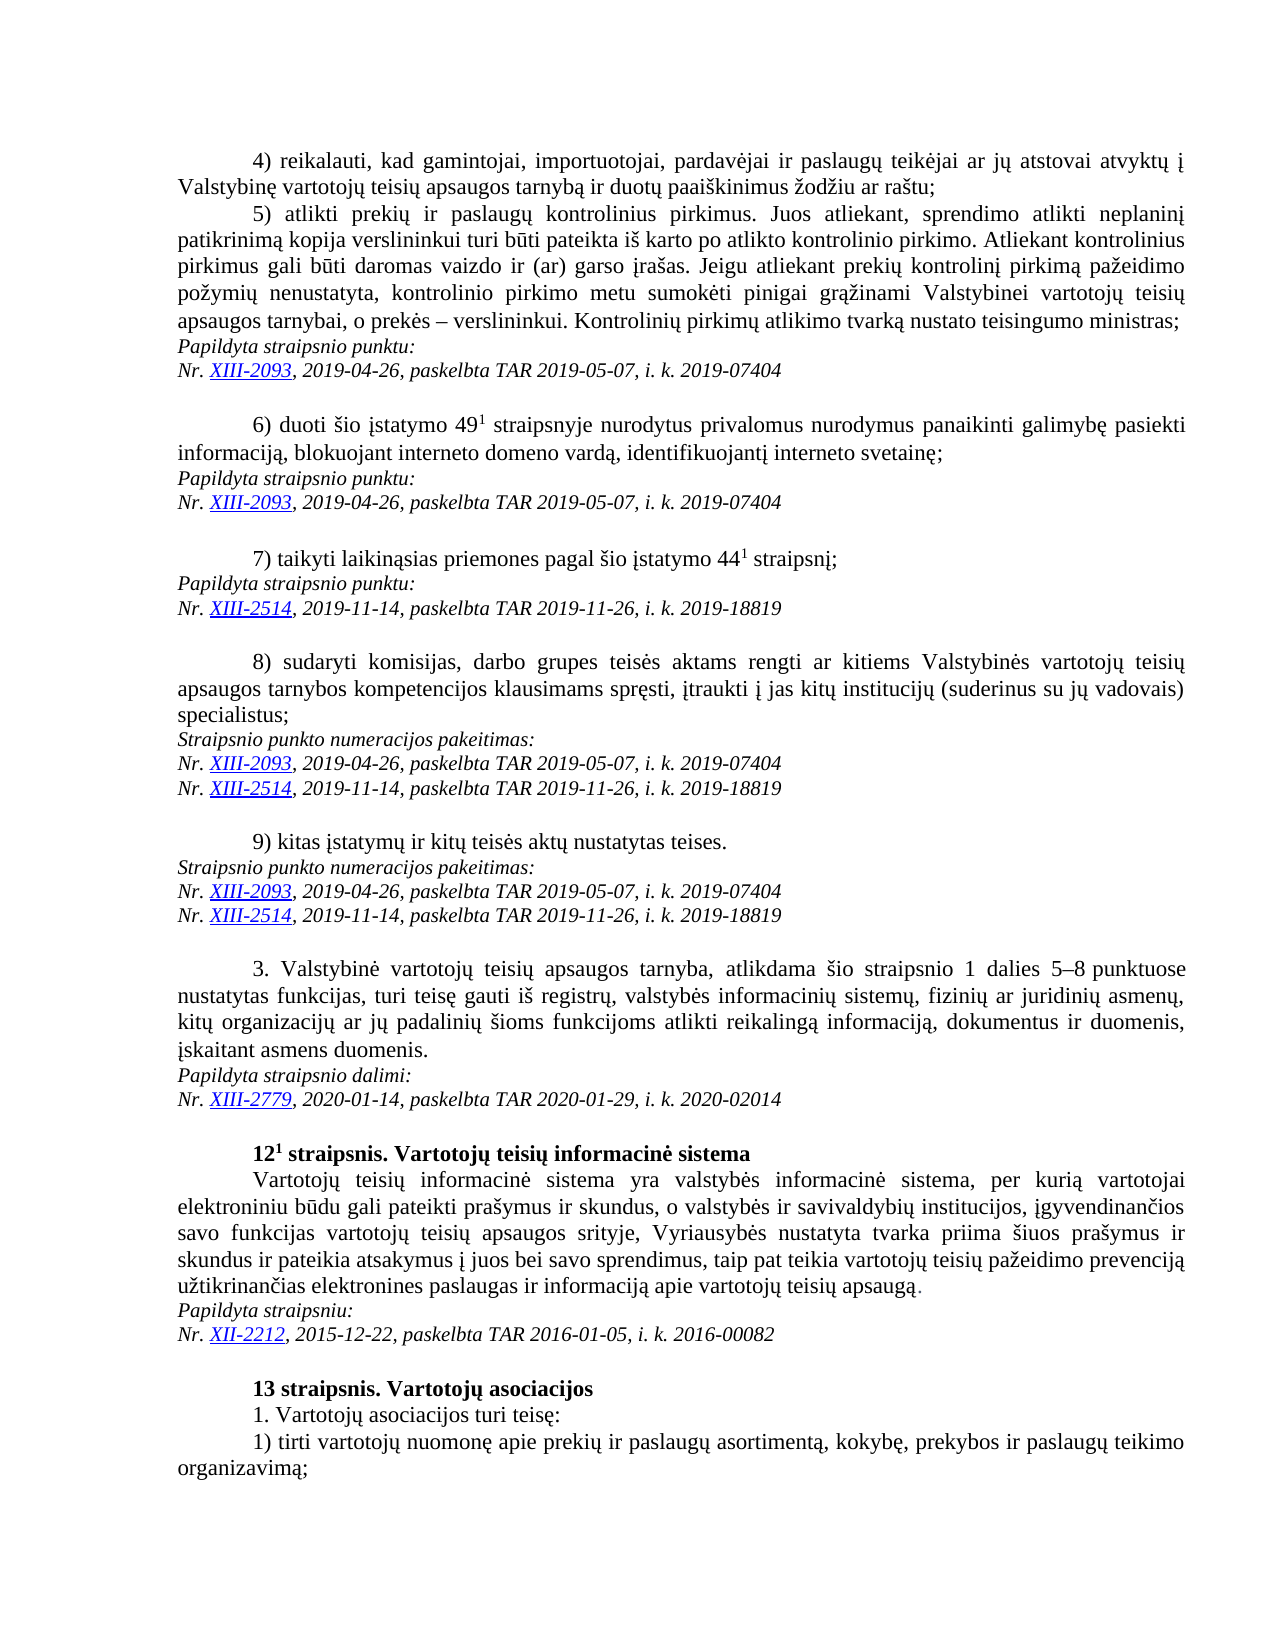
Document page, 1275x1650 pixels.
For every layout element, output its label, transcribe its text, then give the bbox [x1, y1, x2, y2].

text Papildyta straipsnio dalimi: [177, 1063, 1186, 1087]
text Nr. XIII-2514, 2019-11-14, paskelbta TAR 2019-11-26, i. k. 2019-18819 [177, 775, 1186, 799]
text Papildyta straipsnio punktu: [177, 334, 1186, 358]
text Papildyta straipsnio punktu: [177, 571, 1186, 595]
text Papildyta straipsniu: [177, 1298, 1186, 1322]
text Straipsnio punkto numeracijos pakeitimas: [177, 854, 1186, 879]
text 6) duoti šio įstatymo 491 straipsnyje nurodytus privalomus nurodymus panaikinti galimybę pasiekti informaciją, blokuojant interneto domeno vardą, identifikuojantį interneto svetainę; [177, 411, 1186, 466]
text 7) taikyti laikinąsias priemones pagal šio įstatymo 441 straipsnį; [177, 543, 1186, 571]
text Nr. XIII-2093, 2019-04-26, paskelbta TAR 2019-05-07, i. k. 2019-07404 [177, 879, 1186, 903]
text 13 straipsnis. Vartotojų asociacijos [177, 1375, 1186, 1402]
text Papildyta straipsnio punktu: [177, 466, 1186, 490]
text Nr. XIII-2514, 2019-11-14, paskelbta TAR 2019-11-26, i. k. 2019-18819 [177, 595, 1186, 619]
text 4) reikalauti, kad gamintojai, importuotojai, pardavėjai ir paslaugų teikėjai ar jų atstovai atvyktų į Valstybinę vartotojų teisių apsaugos tarnybą ir duotų paaiškinimus žodžiu ar raštu; [177, 147, 1186, 199]
text 121 straipsnis. Vartotojų teisių informacinė sistema [177, 1140, 1186, 1167]
text 8) sudaryti komisijas, darbo grupes teisės aktams rengti ar kitiems Valstybinės vartotojų teisių apsaugos tarnybos kompetencijos klausimams spręsti, įtraukti į jas kitų institucijų (suderinus su jų vadovais) specialistus; [177, 648, 1186, 727]
text Vartotojų teisių informacinė sistema yra valstybės informacinė sistema, per kurią vartotojai elektroniniu būdu gali pateikti prašymus ir skundus, o valstybės ir savivaldybių institucijos, įgyvendinančios savo funkcijas vartotojų teisių apsaugos srityje, Vyriausybės nustatyta tvarka priima šiuos prašymus ir skundus ir pateikia atsakymus į juos bei savo sprendimus, taip pat teikia vartotojų teisių pažeidimo prevenciją užtikrinančias elektronines paslaugas ir informaciją apie vartotojų teisių apsaugą. [177, 1167, 1186, 1298]
text 1) tirti vartotojų nuomonę apie prekių ir paslaugų asortimentą, kokybę, prekybos ir paslaugų teikimo organizavimą; [177, 1428, 1186, 1481]
text Straipsnio punkto numeracijos pakeitimas: [177, 727, 1186, 751]
text Nr. XII-2212, 2015-12-22, paskelbta TAR 2016-01-05, i. k. 2016-00082 [177, 1322, 1186, 1346]
text Nr. XIII-2514, 2019-11-14, paskelbta TAR 2019-11-26, i. k. 2019-18819 [177, 903, 1186, 927]
text 3. Valstybinė vartotojų teisių apsaugos tarnyba, atlikdama šio straipsnio 1 dalies 5–8 punktuose nustatytas funkcijas, turi teisę gauti iš registrų, valstybės informacinių sistemų, fizinių ar juridinių asmenų, kitų organizacijų ar jų padalinių šioms funkcijoms atlikti reikalingą informaciją, dokumentus ir duomenis, įskaitant asmens duomenis. [177, 956, 1186, 1063]
text Nr. XIII-2093, 2019-04-26, paskelbta TAR 2019-05-07, i. k. 2019-07404 [177, 751, 1186, 775]
text 5) atlikti prekių ir paslaugų kontrolinius pirkimus. Juos atliekant, sprendimo atlikti neplaninį patikrinimą kopija verslininkui turi būti pateikta iš karto po atlikto kontrolinio pirkimo. Atliekant kontrolinius pirkimus gali būti daromas vaizdo ir (ar) garso įrašas. Jeigu atliekant prekių kontrolinį pirkimą pažeidimo požymių nenustatyta, kontrolinio pirkimo metu sumokėti pinigai grąžinami Valstybinei vartotojų teisių apsaugos tarnybai, o prekės – verslininkui. Kontrolinių pirkimų atlikimo tvarką nustato teisingumo ministras; [177, 199, 1186, 334]
text Nr. XIII-2779, 2020-01-14, paskelbta TAR 2020-01-29, i. k. 2020-02014 [177, 1087, 1186, 1111]
text 9) kitas įstatymų ir kitų teisės aktų nustatytas teises. [177, 828, 1186, 854]
text Nr. XIII-2093, 2019-04-26, paskelbta TAR 2019-05-07, i. k. 2019-07404 [177, 358, 1186, 382]
text Nr. XIII-2093, 2019-04-26, paskelbta TAR 2019-05-07, i. k. 2019-07404 [177, 490, 1186, 514]
text 1. Vartotojų asociacijos turi teisę: [177, 1402, 1186, 1428]
